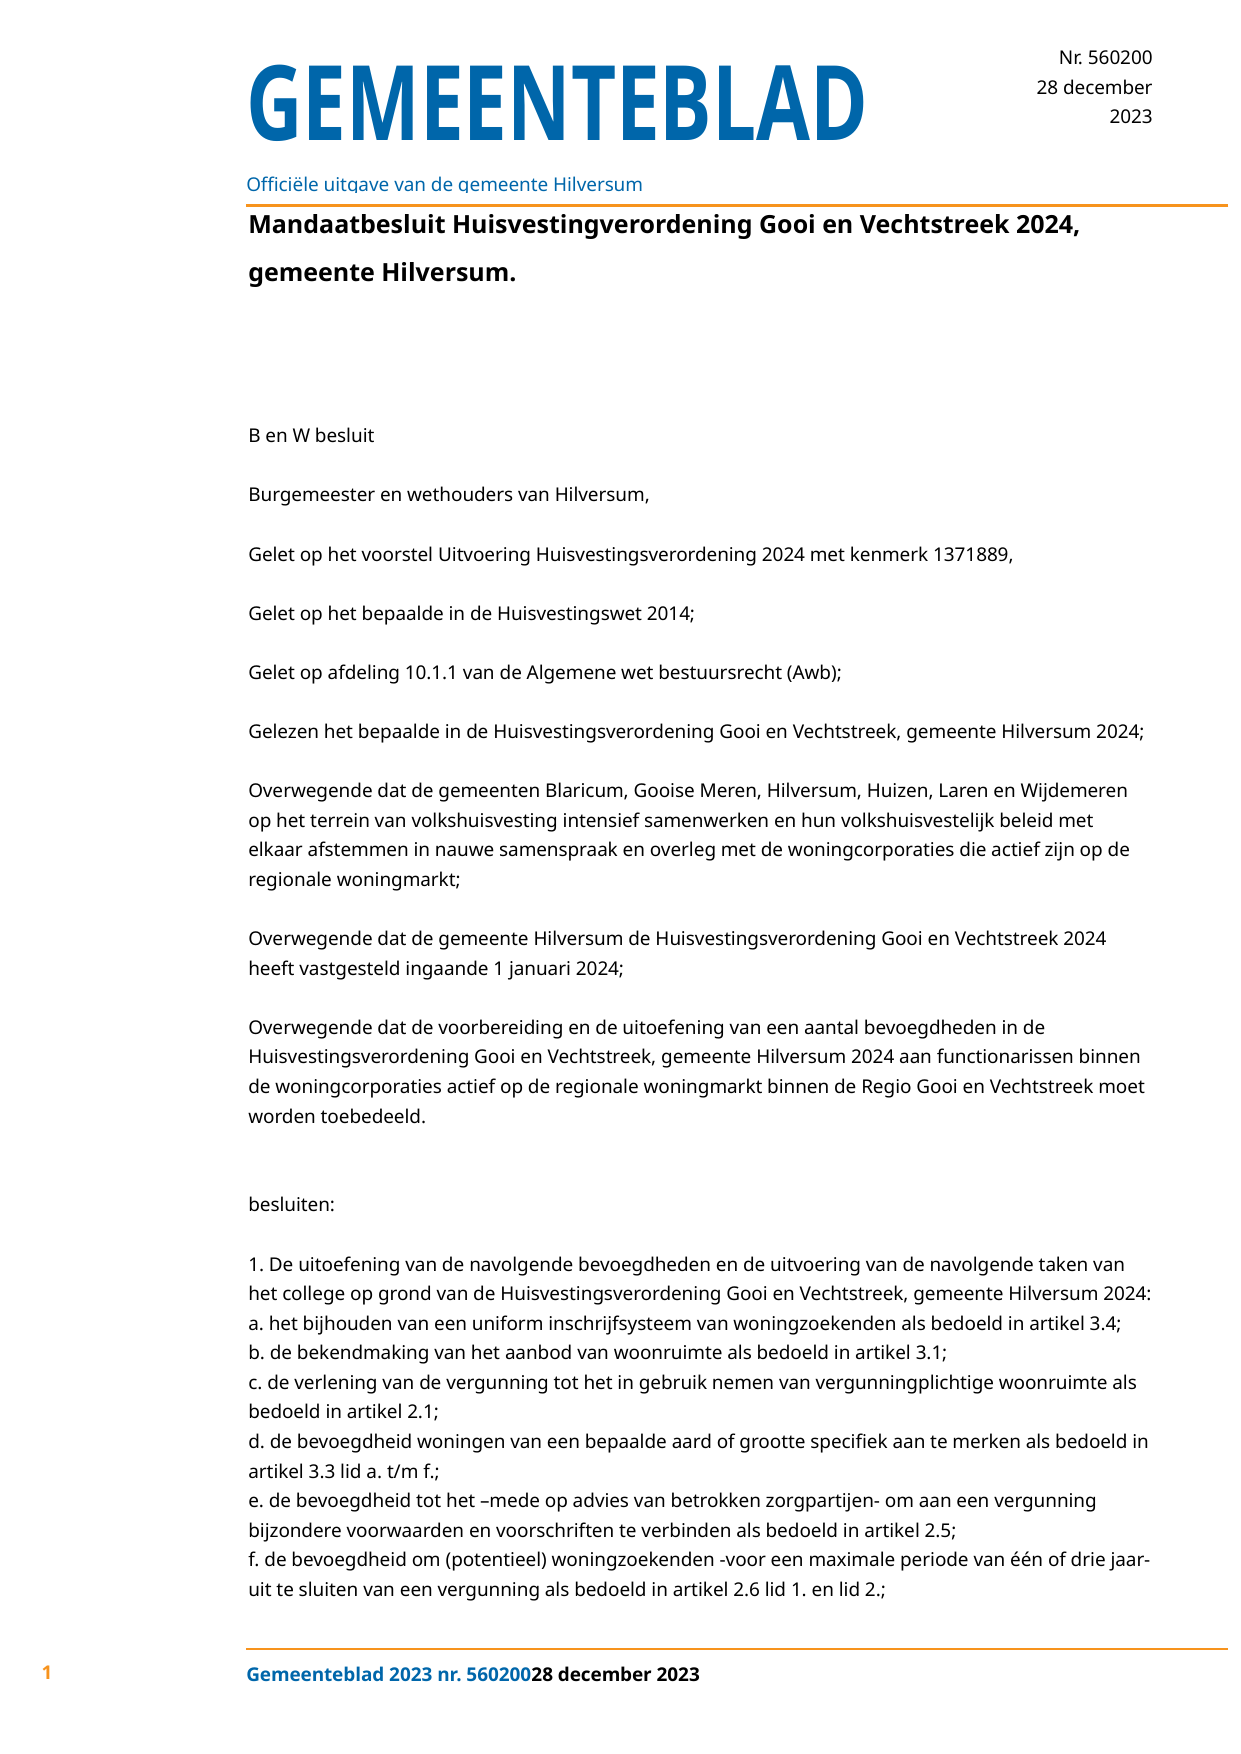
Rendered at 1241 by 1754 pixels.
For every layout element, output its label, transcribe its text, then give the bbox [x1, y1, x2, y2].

text besluiten: [248, 1192, 1152, 1217]
picture [41, 47, 231, 172]
text Overwegende dat de gemeente Hilversum de Huisvestingsverordening Gooi en Vechtstreek 2024 heeft vastgesteld ingaande 1 januari 2024; [248, 925, 1152, 981]
text a. het bijhouden van een uniform inschrijfsysteem van woningzoekenden als bedoeld in artikel 3.4; [248, 1310, 1152, 1336]
text Gelet op afdeling 10.1.1 van de Algemene wet bestuursrecht (Awb); [248, 659, 1152, 685]
text B en W besluit [248, 422, 1152, 448]
text 1. De uitoefening van de navolgende bevoegdheden en de uitvoering van de navolgende taken van het college op grond van de Huisvestingsverordening Gooi en Vechtstreek, gemeente Hilversum 2024: [248, 1251, 1152, 1306]
text e. de bevoegdheid tot het –mede op advies van betrokken zorgpartijen- om aan een vergunning bijzondere voorwaarden en voorschriften te verbinden als bedoeld in artikel 2.5; [248, 1487, 1152, 1543]
text Gelet op het voorstel Uitvoering Huisvestingsverordening 2024 met kenmerk 1371889, [248, 541, 1152, 567]
text f. de bevoegdheid om (potentieel) woningzoekenden -voor een maximale periode van één of drie jaar- uit te sluiten van een vergunning als bedoeld in artikel 2.6 lid 1. en lid 2.; [248, 1547, 1152, 1602]
text Mandaatbesluit Huisvestingverordening Gooi en Vechtstreek 2024, gemeente Hilversum. [248, 207, 1152, 288]
text Burgemeester en wethouders van Hilversum, [248, 482, 1152, 507]
text c. de verlening van de vergunning tot het in gebruik nemen van vergunningplichtige woonruimte als bedoeld in artikel 2.1; [248, 1369, 1152, 1424]
text Gelet op het bepaalde in de Huisvestingswet 2014; [248, 600, 1152, 626]
text Overwegende dat de voorbereiding en de uitoefening van een aantal bevoegdheden in de Huisvestingsverordening Gooi en Vechtstreek, gemeente Hilversum 2024 aan functionarissen binnen de woningcorporaties actief op de regionale woningmarkt binnen de Regio Gooi en Vechtstreek moet worden toebedeeld. [248, 1014, 1152, 1129]
text d. de bevoegdheid woningen van een bepaalde aard of grootte specifiek aan te merken als bedoeld in artikel 3.3 lid a. t/m f.; [248, 1428, 1152, 1484]
text b. de bekendmaking van het aanbod van woonruimte als bedoeld in artikel 3.1; [248, 1339, 1152, 1365]
text Overwegende dat de gemeenten Blaricum, Gooise Meren, Hilversum, Huizen, Laren en Wijdemeren op het terrein van volkshuisvesting intensief samenwerken en hun volkshuisvestelijk beleid met elkaar afstemmen in nauwe samenspraak en overleg met de woningcorporaties die actief zijn op de regionale woningmarkt; [248, 777, 1152, 892]
text Gelezen het bepaalde in de Huisvestingsverordening Gooi en Vechtstreek, gemeente Hilversum 2024; [248, 718, 1152, 744]
